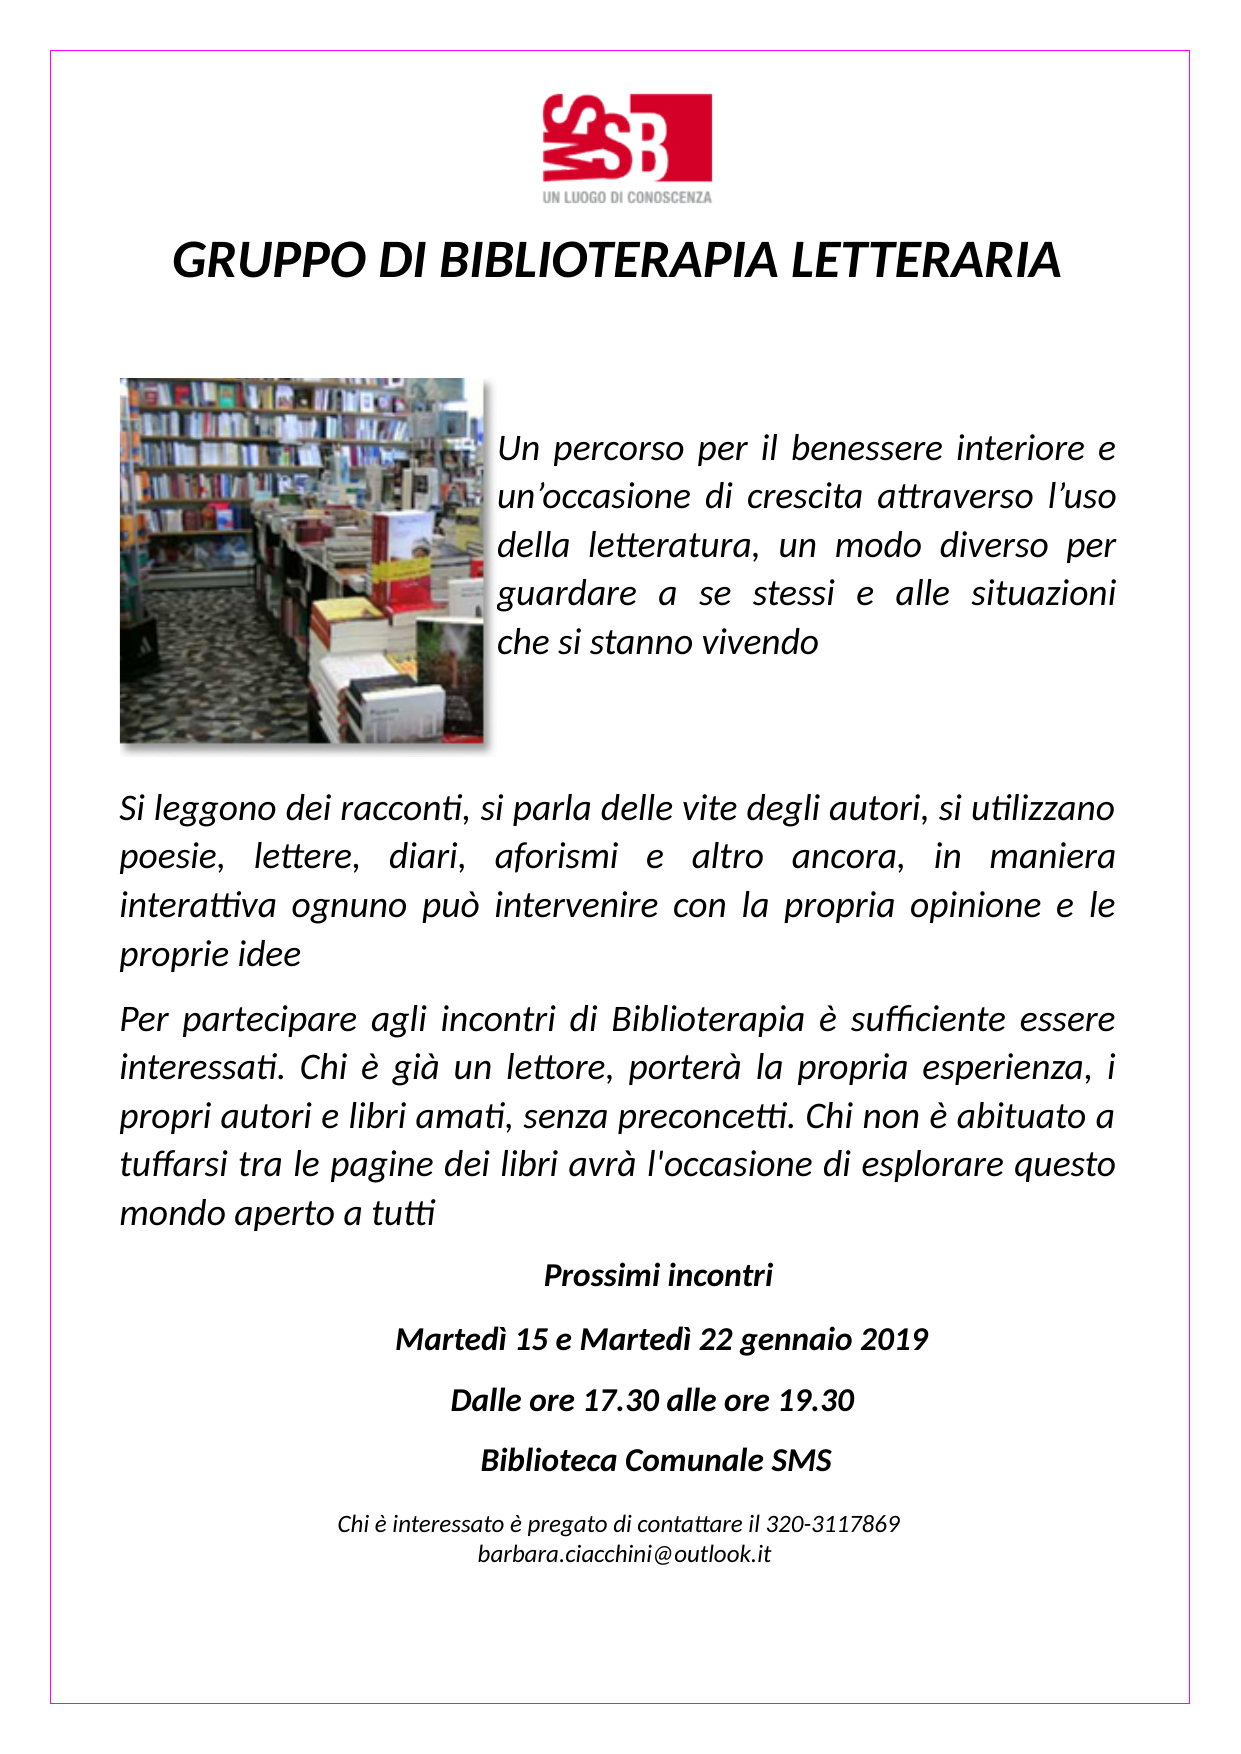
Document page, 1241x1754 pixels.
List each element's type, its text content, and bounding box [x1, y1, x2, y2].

text Dalle ore 17.30 alle ore 19.30 [119, 1379, 1121, 1420]
text Chi è interessato è pregato di contattare il 320-3117869 [119, 1508, 1121, 1538]
text Un percorso per il benessere interiore e un’occasione di crescita attraverso l’uso della letteratura, un modo diverso per guardare a se stessi e alle situazioni che si stanno vivendo [497, 423, 1121, 663]
text GRUPPO DI BIBLIOTERAPIA LETTERARIA [119, 225, 1121, 291]
text Martedì 15 e Martedì 22 gennaio 2019 [119, 1314, 1121, 1360]
text Si leggono dei racconti, si parla delle vite degli autori, si utilizzano poesie, lettere, diari, aforismi e altro ancora, in maniera interattiva ognuno può intervenire con la propria opinione e le proprie idee [119, 784, 1121, 975]
text Per partecipare agli incontri di Biblioterapia è sufficiente essere interessati. Chi è già un lettore, porterà la propria esperienza, i propri autori e libri amati, senza preconcetti. Chi non è abituato a tuffarsi tra le pagine dei libri avrà l'occasione di esplorare questo mondo aperto a tutti [119, 995, 1121, 1235]
picture [463, 89, 777, 207]
text barbara.ciacchini@outlook.it [119, 1538, 1121, 1569]
text Prossimi incontri [119, 1254, 1121, 1295]
text Biblioteca Comunale SMS [119, 1439, 1121, 1480]
picture [119, 378, 497, 757]
